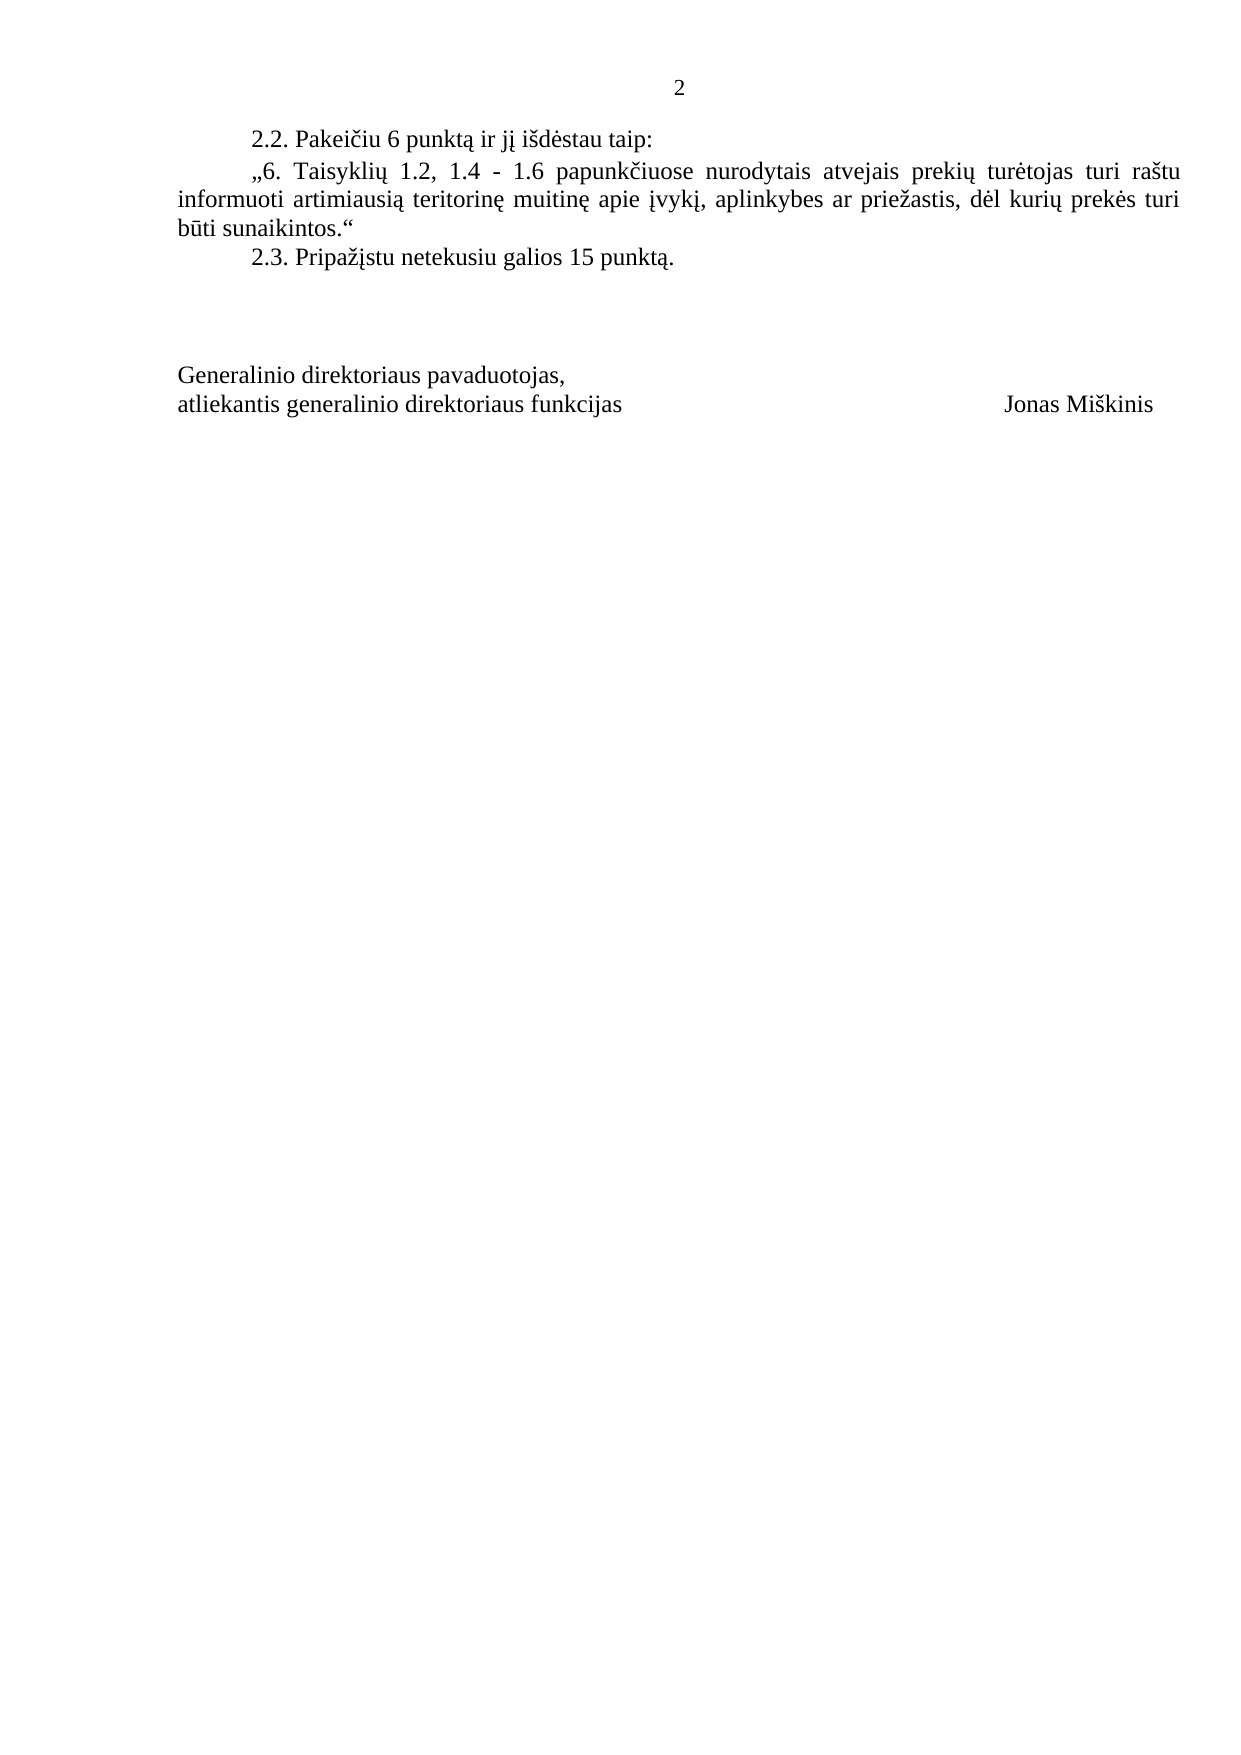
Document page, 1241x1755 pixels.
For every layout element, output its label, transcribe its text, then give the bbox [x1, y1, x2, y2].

text Generalinio direktoriaus pavaduotojas, [177, 360, 1181, 389]
text 2.3. Pripažįstu netekusiu galios 15 punktą. [177, 242, 1181, 271]
text 2.2. Pakeičiu 6 punktą ir jį išdėstau taip: [177, 124, 1181, 153]
text atliekantis generalinio direktoriaus funkcijas Jonas Miškinis [177, 389, 1181, 417]
text „6. Taisyklių 1.2, 1.4 - 1.6 papunkčiuose nurodytais atvejais prekių turėtojas turi raštu informuoti artimiausią teritorinę muitinę apie įvykį, aplinkybes ar priežastis, dėl kurių prekės turi būti sunaikintos.“ [177, 156, 1181, 242]
